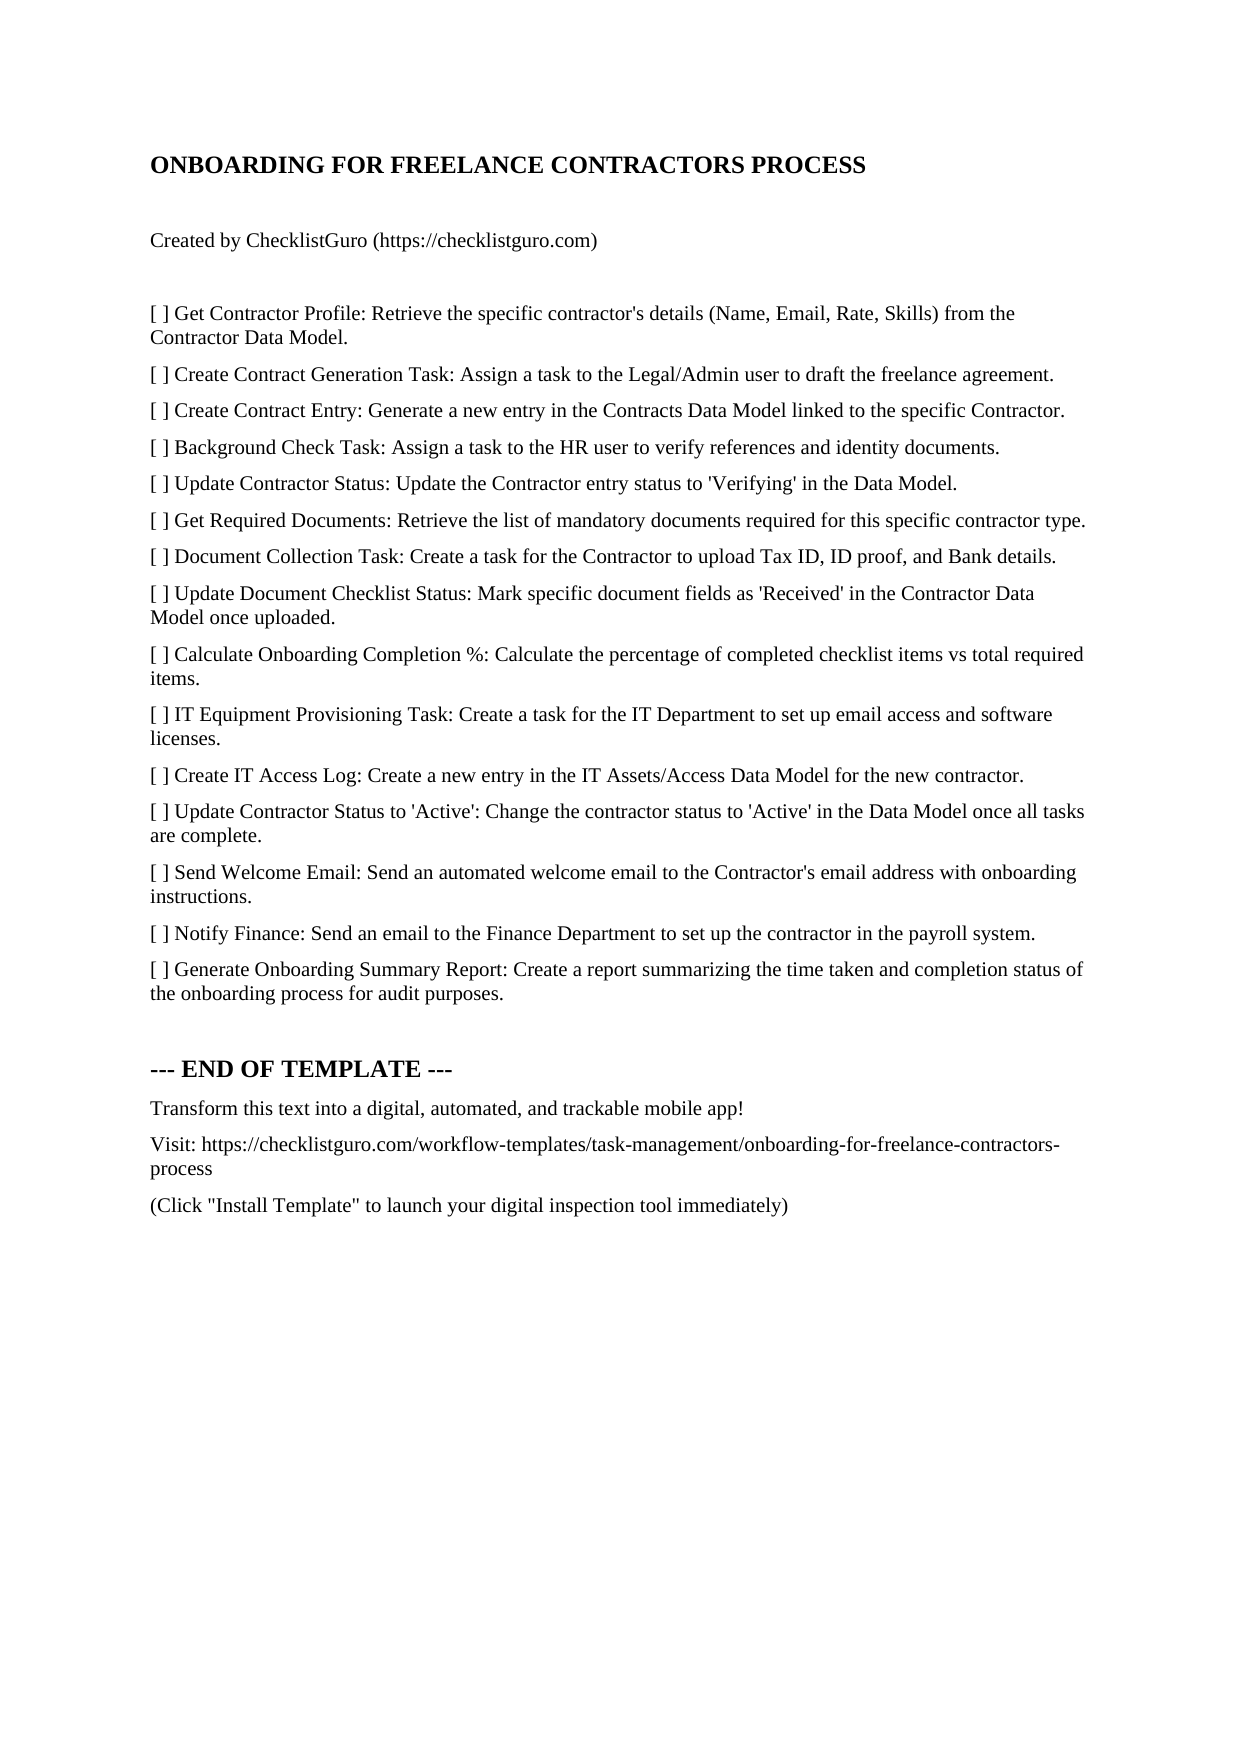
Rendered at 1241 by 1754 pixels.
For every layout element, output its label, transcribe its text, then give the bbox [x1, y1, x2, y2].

text [ ] Update Document Checklist Status: Mark specific document fields as 'Received' in the Contractor Data Model once uploaded. [150, 581, 1090, 629]
text ONBOARDING FOR FREELANCE CONTRACTORS PROCESS [150, 150, 1090, 179]
text [ ] Background Check Task: Assign a task to the HR user to verify references and identity documents. [150, 435, 1090, 459]
text [ ] Generate Onboarding Summary Report: Create a report summarizing the time taken and completion status of the onboarding process for audit purposes. [150, 957, 1090, 1005]
text Visit: https://checklistguro.com/workflow-templates/task-management/onboarding-for-freelance-contractors-process [150, 1132, 1090, 1180]
text Created by ChecklistGuro (https://checklistguro.com) [150, 228, 1090, 252]
text Transform this text into a digital, automated, and trackable mobile app! [150, 1096, 1090, 1120]
text --- END OF TEMPLATE --- [150, 1054, 1090, 1083]
text [ ] Create Contract Entry: Generate a new entry in the Contracts Data Model linked to the specific Contractor. [150, 398, 1090, 422]
text (Click "Install Template" to launch your digital inspection tool immediately) [150, 1193, 1090, 1217]
text [ ] Calculate Onboarding Completion %: Calculate the percentage of completed checklist items vs total required items. [150, 642, 1090, 690]
text [ ] Update Contractor Status: Update the Contractor entry status to 'Verifying' in the Data Model. [150, 471, 1090, 495]
text [ ] Create Contract Generation Task: Assign a task to the Legal/Admin user to draft the freelance agreement. [150, 362, 1090, 386]
text [ ] Document Collection Task: Create a task for the Contractor to upload Tax ID, ID proof, and Bank details. [150, 544, 1090, 568]
text [ ] Update Contractor Status to 'Active': Change the contractor status to 'Active' in the Data Model once all tasks are complete. [150, 799, 1090, 847]
text [ ] Get Required Documents: Retrieve the list of mandatory documents required for this specific contractor type. [150, 508, 1090, 532]
text [ ] IT Equipment Provisioning Task: Create a task for the IT Department to set up email access and software licenses. [150, 702, 1090, 750]
text [ ] Get Contractor Profile: Retrieve the specific contractor's details (Name, Email, Rate, Skills) from the Contractor Data Model. [150, 301, 1090, 349]
text [ ] Create IT Access Log: Create a new entry in the IT Assets/Access Data Model for the new contractor. [150, 763, 1090, 787]
text [ ] Notify Finance: Send an email to the Finance Department to set up the contractor in the payroll system. [150, 921, 1090, 945]
text [ ] Send Welcome Email: Send an automated welcome email to the Contractor's email address with onboarding instructions. [150, 860, 1090, 908]
